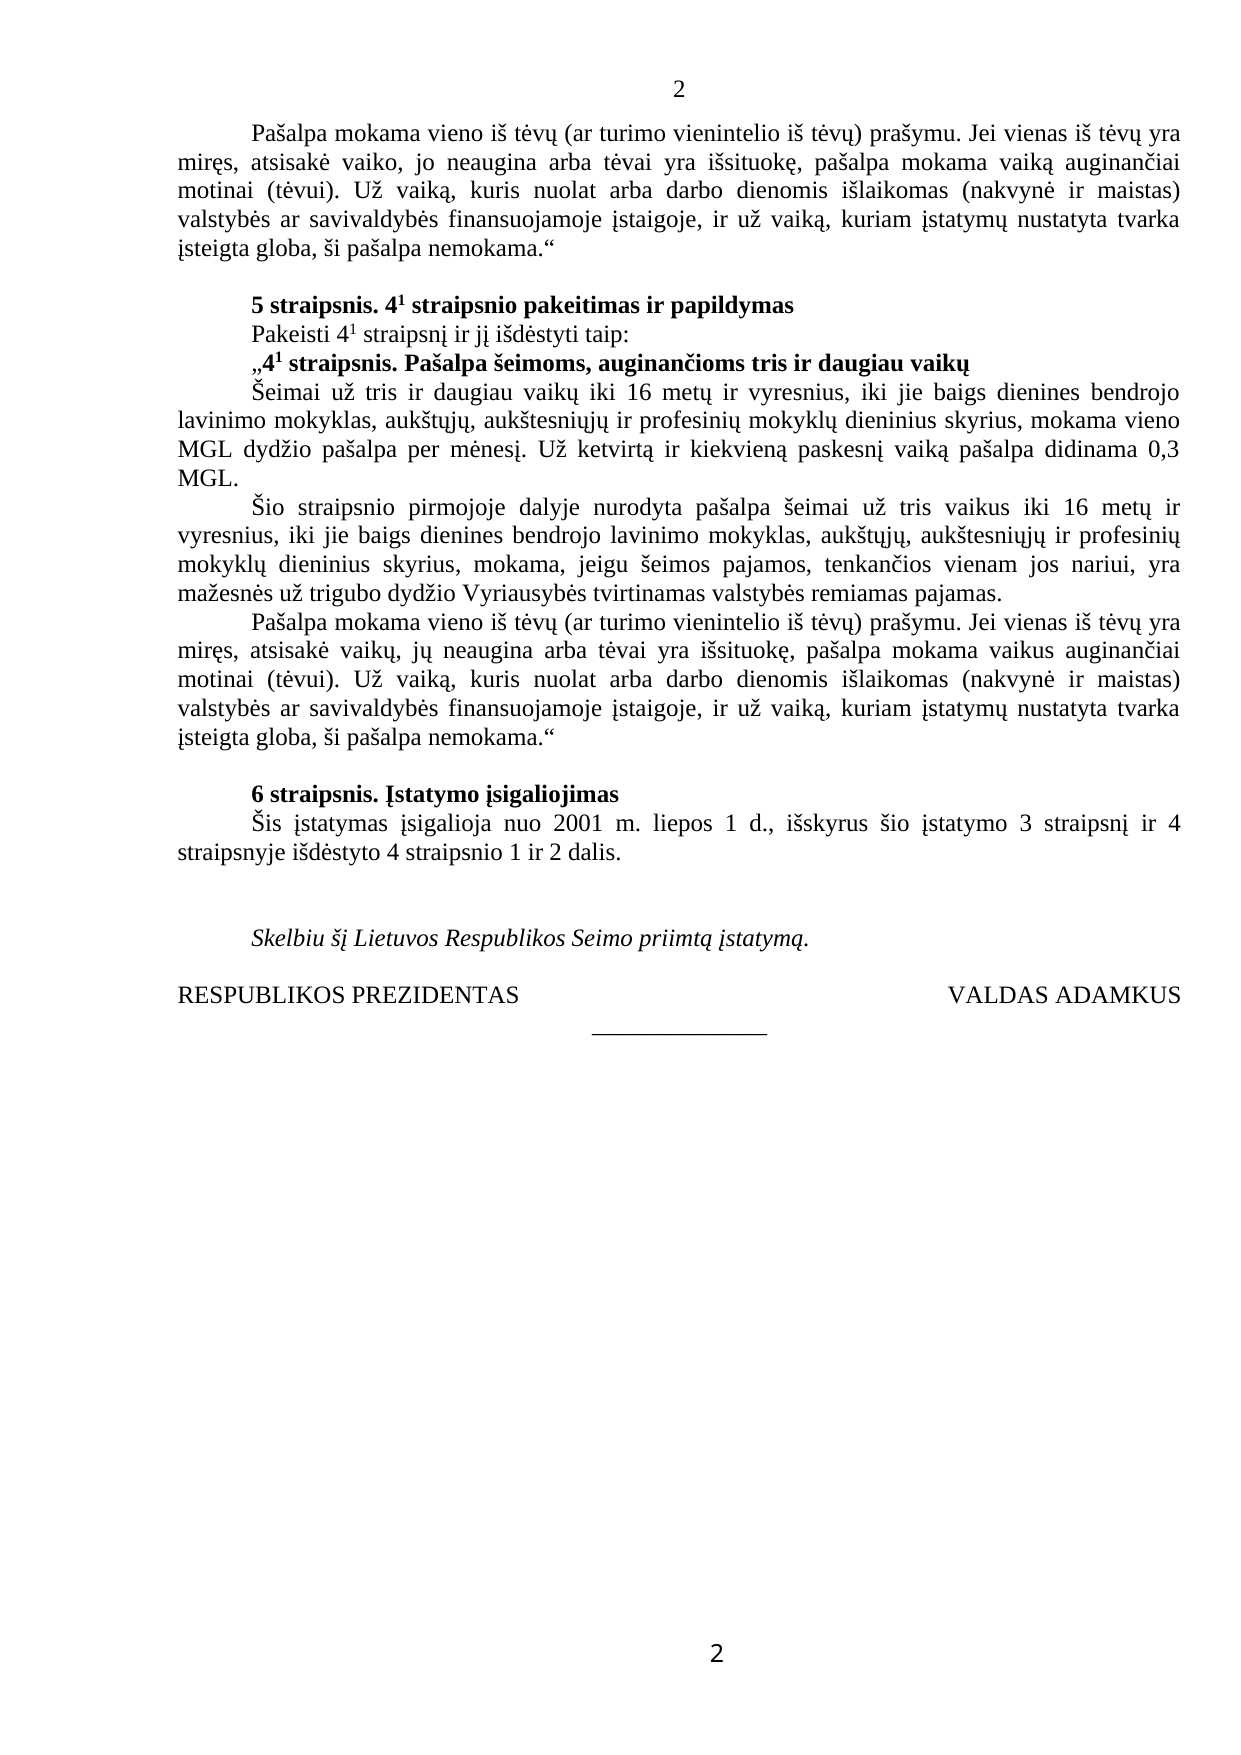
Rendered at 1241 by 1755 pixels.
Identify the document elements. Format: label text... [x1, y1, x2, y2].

text Šis įstatymas įsigalioja nuo 2001 m. liepos 1 d., išskyrus šio įstatymo 3 straipsnį ir 4 straipsnyje išdėstyto 4 straipsnio 1 ir 2 dalis. [177, 808, 1181, 866]
text Pašalpa mokama vieno iš tėvų (ar turimo vienintelio iš tėvų) prašymu. Jei vienas iš tėvų yra miręs, atsisakė vaikų, jų neaugina arba tėvai yra išsituokę, pašalpa mokama vaikus auginančiai motinai (tėvui). Už vaiką, kuris nuolat arba darbo dienomis išlaikomas (nakvynė ir maistas) valstybės ar savivaldybės finansuojamoje įstaigoje, ir už vaiką, kuriam įstatymų nustatyta tvarka įsteigta globa, ši pašalpa nemokama.“ [177, 607, 1181, 751]
text Pakeisti 41 straipsnį ir jį išdėstyti taip: [177, 319, 1181, 348]
text Šio straipsnio pirmojoje dalyje nurodyta pašalpa šeimai už tris vaikus iki 16 metų ir vyresnius, iki jie baigs dienines bendrojo lavinimo mokyklas, aukštųjų, aukštesniųjų ir profesinių mokyklų dieninius skyrius, mokama, jeigu šeimos pajamos, tenkančios vienam jos nariui, yra mažesnės už trigubo dydžio Vyriausybės tvirtinamas valstybės remiamas pajamas. [177, 492, 1181, 607]
text RESPUBLIKOS PREZIDENTAS VALDAS ADAMKUS [177, 981, 1181, 1009]
text Šeimai už tris ir daugiau vaikų iki 16 metų ir vyresnius, iki jie baigs dienines bendrojo lavinimo mokyklas, aukštųjų, aukštesniųjų ir profesinių mokyklų dieninius skyrius, mokama vieno MGL dydžio pašalpa per mėnesį. Už ketvirtą ir kiekvieną paskesnį vaiką pašalpa didinama 0,3 MGL. [177, 377, 1181, 492]
text Pašalpa mokama vieno iš tėvų (ar turimo vienintelio iš tėvų) prašymu. Jei vienas iš tėvų yra miręs, atsisakė vaiko, jo neaugina arba tėvai yra išsituokę, pašalpa mokama vaiką auginančiai motinai (tėvui). Už vaiką, kuris nuolat arba darbo dienomis išlaikomas (nakvynė ir maistas) valstybės ar savivaldybės finansuojamoje įstaigoje, ir už vaiką, kuriam įstatymų nustatyta tvarka įsteigta globa, ši pašalpa nemokama.“ [177, 118, 1181, 262]
text ______________ [177, 1009, 1181, 1038]
text Skelbiu šį Lietuvos Respublikos Seimo priimtą įstatymą. [177, 923, 1181, 952]
text „41 straipsnis. Pašalpa šeimoms, auginančioms tris ir daugiau vaikų [177, 348, 1181, 377]
text 5 straipsnis. 41 straipsnio pakeitimas ir papildymas [177, 291, 1181, 319]
text 6 straipsnis. Įstatymo įsigaliojimas [177, 779, 1181, 808]
